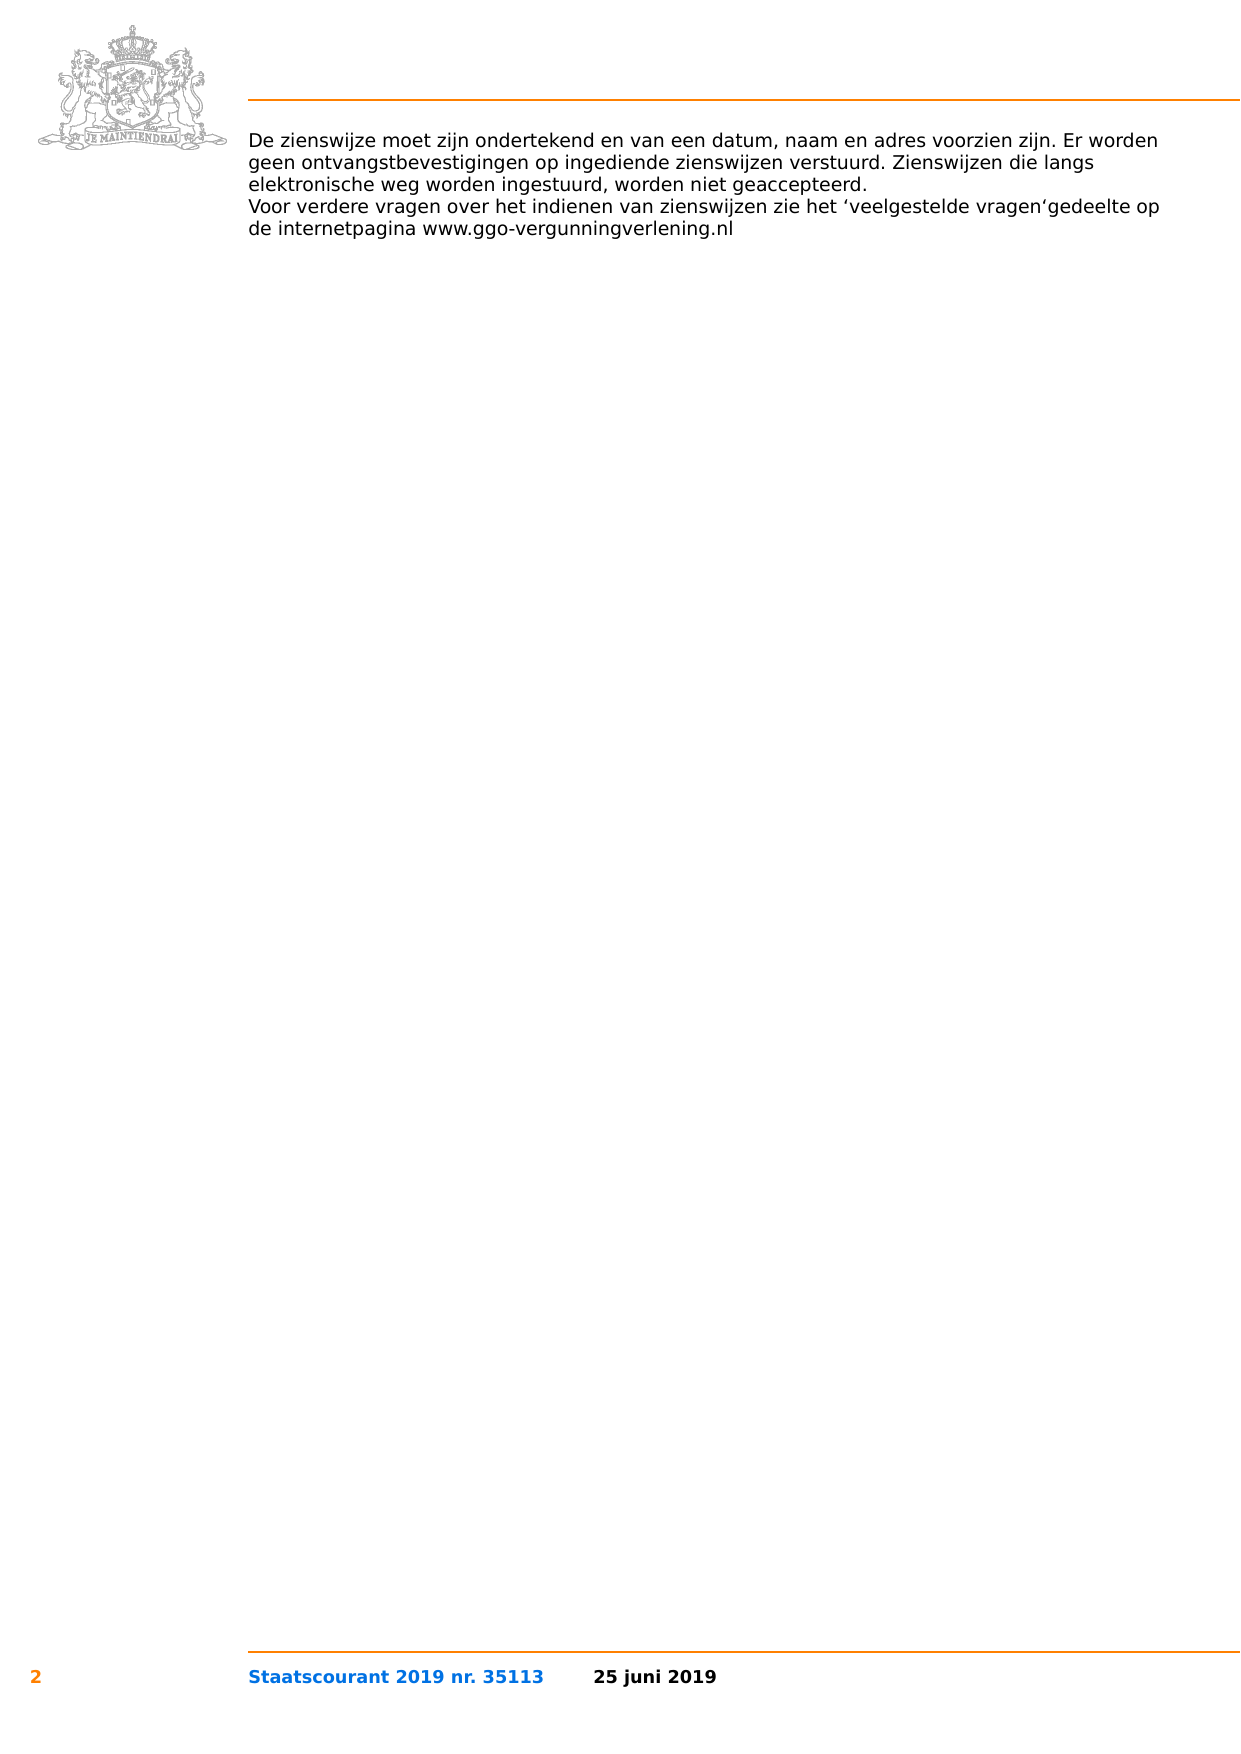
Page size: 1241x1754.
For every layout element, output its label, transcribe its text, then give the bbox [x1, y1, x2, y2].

text De zienswijze moet zijn ondertekend en van een datum, naam en adres voorzien zijn. Er worden geen ontvangstbevestigingen op ingediende zienswijzen verstuurd. Zienswijzen die langs elektronische weg worden ingestuurd, worden niet geaccepteerd. [248, 130, 1163, 196]
text Voor verdere vragen over het indienen van zienswijzen zie het ‘veelgestelde vragen‘gedeelte op de internetpagina www.ggo-vergunningverlening.nl [248, 196, 1163, 240]
picture [38, 25, 227, 150]
